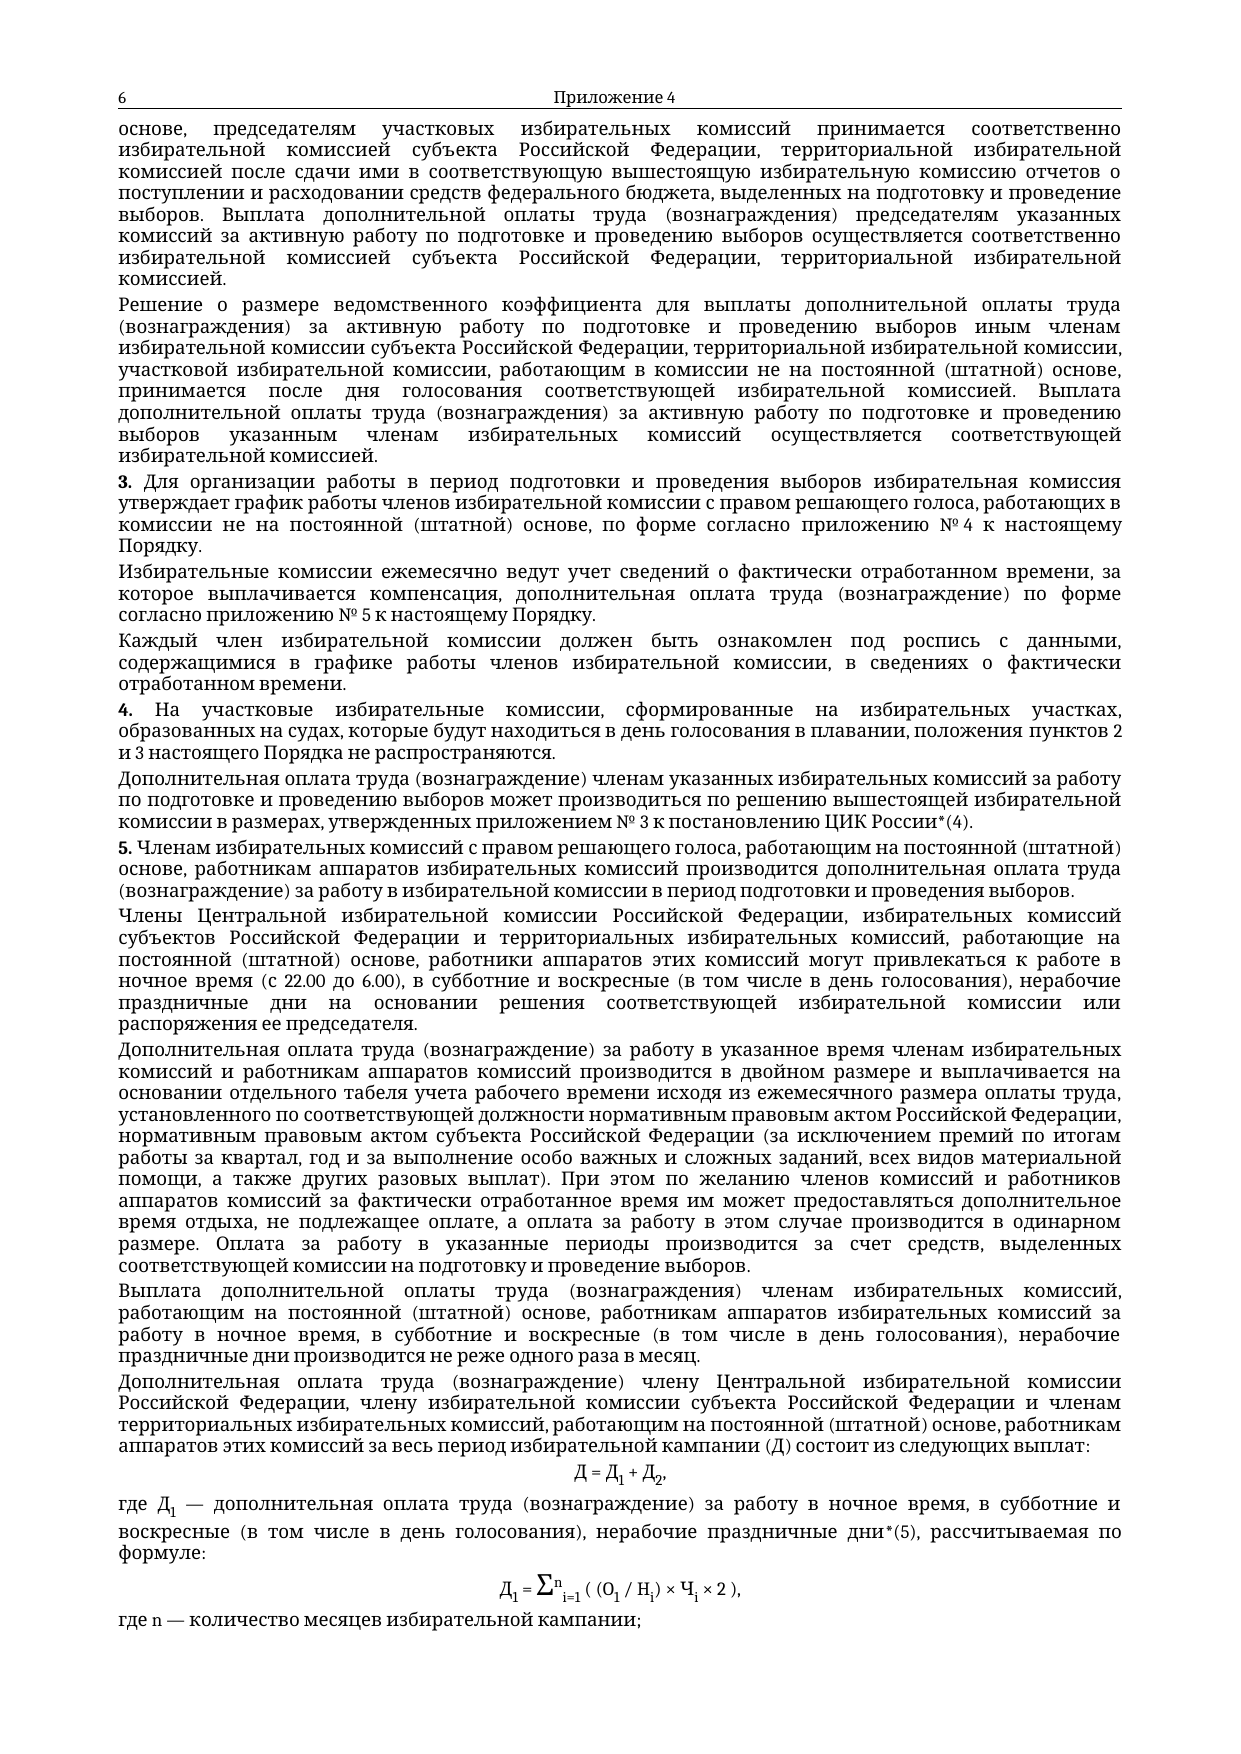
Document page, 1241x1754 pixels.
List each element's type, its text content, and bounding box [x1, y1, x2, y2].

text Дополнительная оплата труда (вознаграждение) за работу в указанное время членам избирательных комиссий и работникам аппаратов комиссий производится в двойном размере и выплачивается на основании отдельного табеля учета рабочего времени исходя из ежемесячного размера оплаты труда, установленного по соответствующей должности нормативным правовым актом Российской Федерации, нормативным правовым актом субъекта Российской Федерации (за исключением премий по итогам работы за квартал, год и за выполнение особо важных и сложных заданий, всех видов материальной помощи, а также других разовых выплат). При этом по желанию членов комиссий и работников аппаратов комиссий за фактически отработанное время им может предоставляться дополнительное время отдыха, не подлежащее оплате, а оплата за работу в этом случае производится в одинарном размере. Оплата за работу в указанные периоды производится за счет средств, выделенных соответствующей комиссии на подготовку и проведение выборов. [118, 1039, 1122, 1277]
text Д1 = Σni=1 ( (O1 / Hi) × Чi × 2 ), [118, 1569, 1122, 1606]
text 5. Членам избирательных комиссий с правом решающего голоса, работающим на постоянной (штатной) основе, работникам аппаратов избирательных комиссий производится дополнительная оплата труда (вознаграждение) за работу в избирательной комиссии в период подготовки и проведения выборов. [118, 837, 1122, 902]
text основе, председателям участковых избирательных комиссий принимается соответственно избирательной комиссией субъекта Российской Федерации, территориальной избирательной комиссией после сдачи ими в соответствующую вышестоящую избирательную комиссию отчетов о поступлении и расходовании средств федерального бюджета, выделенных на подготовку и проведение выборов. Выплата дополнительной оплаты труда (вознаграждения) председателям указанных комиссий за активную работу по подготовке и проведению выборов осуществляется соответственно избирательной комиссией субъекта Российской Федерации, территориальной избирательной комиссией. [118, 118, 1122, 291]
text Выплата дополнительной оплаты труда (вознаграждения) членам избирательных комиссий, работающим на постоянной (штатной) основе, работникам аппаратов избирательных комиссий за работу в ночное время, в субботние и воскресные (в том числе в день голосования), нерабочие праздничные дни производится не реже одного раза в месяц. [118, 1281, 1122, 1367]
text Дополнительная оплата труда (вознаграждение) члену Центральной избирательной комиссии Российской Федерации, члену избирательной комиссии субъекта Российской Федерации и членам территориальных избирательных комиссий, работающим на постоянной (штатной) основе, работникам аппаратов этих комиссий за весь период избирательной кампании (Д) состоит из следующих выплат: [118, 1371, 1122, 1458]
text Каждый член избирательной комиссии должен быть ознакомлен под роспись с данными, содержащимися в графике работы членов избирательной комиссии, в сведениях о фактически отработанном времени. [118, 631, 1122, 695]
text Дополнительная оплата труда (вознаграждение) членам указанных избирательных комиссий за работу по подготовке и проведению выборов может производиться по решению вышестоящей избирательной комиссии в размерах, утвержденных приложением № 3 к постановлению ЦИК России*(4). [118, 768, 1122, 833]
text Д = Д1 + Д2, [118, 1462, 1122, 1489]
text Решение о размере ведомственного коэффициента для выплаты дополнительной оплаты труда (вознаграждения) за активную работу по подготовке и проведению выборов иным членам избирательной комиссии субъекта Российской Федерации, территориальной избирательной комиссии, участковой избирательной комиссии, работающим в комиссии не на постоянной (штатной) основе, принимается после дня голосования соответствующей избирательной комиссией. Выплата дополнительной оплаты труда (вознаграждения) за активную работу по подготовке и проведению выборов указанным членам избирательных комиссий осуществляется соответствующей избирательной комиссией. [118, 295, 1122, 467]
text 3. Для организации работы в период подготовки и проведения выборов избирательная комиссия утверждает график работы членов избирательной комиссии с правом решающего голоса, работающих в комиссии не на постоянной (штатной) основе, по форме согласно приложению № 4 к настоящему Порядку. [118, 471, 1122, 558]
text 4. На участковые избирательные комиссии, сформированные на избирательных участках, образованных на судах, которые будут находиться в день голосования в плавании, положения пунктов 2 и 3 настоящего Порядка не распространяются. [118, 699, 1122, 764]
text Члены Центральной избирательной комиссии Российской Федерации, избирательных комиссий субъектов Российской Федерации и территориальных избирательных комиссий, работающие на постоянной (штатной) основе, работники аппаратов этих комиссий могут привлекаться к работе в ночное время (с 22.00 до 6.00), в субботние и воскресные (в том числе в день голосования), нерабочие праздничные дни на основании решения соответствующей избирательной комиссии или распоряжения ее председателя. [118, 906, 1122, 1035]
text где Д1 — дополнительная оплата труда (вознаграждение) за работу в ночное время, в субботние и воскресные (в том числе в день голосования), нерабочие праздничные дни*(5), рассчитываемая по формуле: [118, 1494, 1122, 1564]
text где n — количество месяцев избирательной кампании; [118, 1610, 1122, 1631]
text Избирательные комиссии ежемесячно ведут учет сведений о фактически отработанном времени, за которое выплачивается компенсация, дополнительная оплата труда (вознаграждение) по форме согласно приложению № 5 к настоящему Порядку. [118, 562, 1122, 626]
